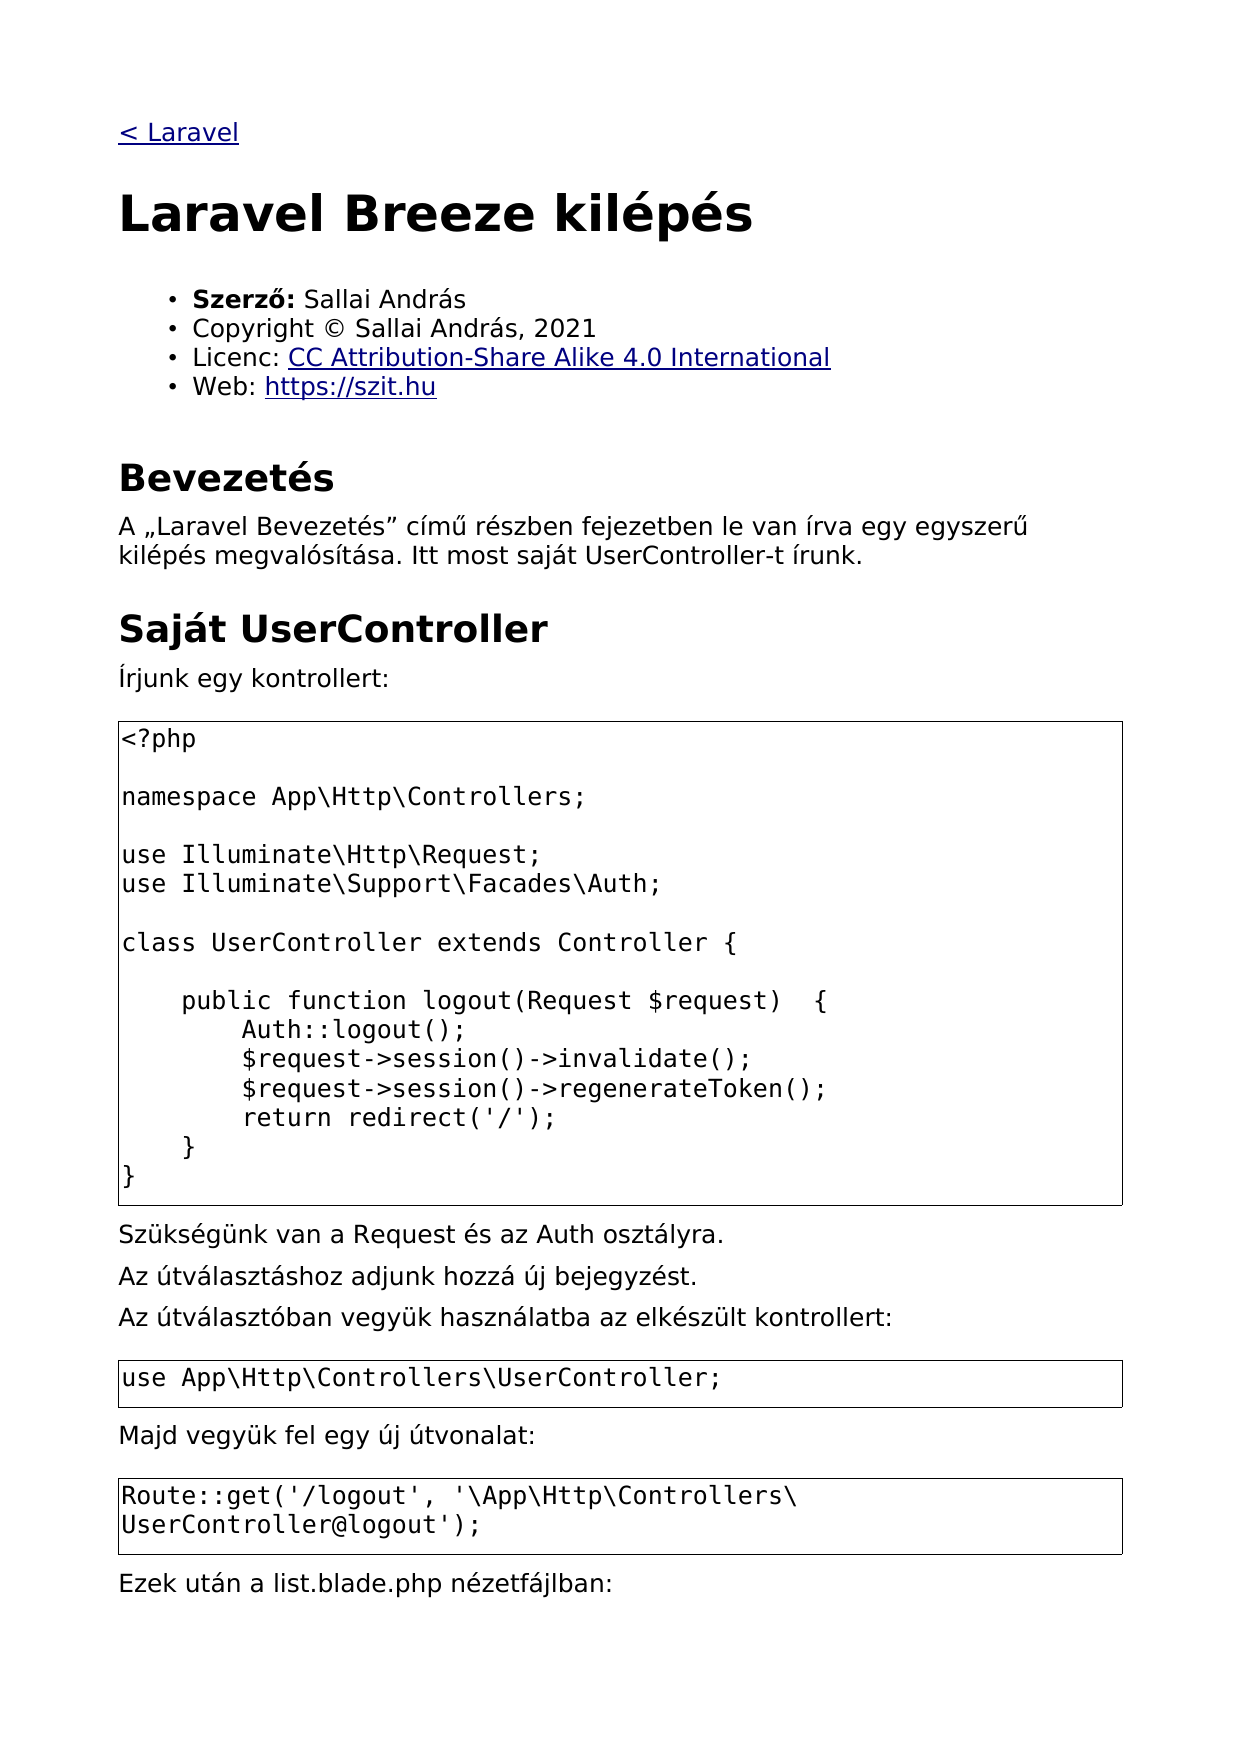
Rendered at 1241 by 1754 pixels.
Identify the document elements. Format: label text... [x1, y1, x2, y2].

text Az útválasztáshoz adjunk hozzá új bejegyzést. [118, 1262, 1122, 1291]
table_header use App\Http\Controllers\UserController; [119, 1361, 1122, 1407]
table_header Route::get('/logout', '\App\Http\Controllers\UserController@logout'); [119, 1479, 1122, 1554]
text A „Laravel Bevezetés” című részben fejezetben le van írva egy egyszerű kilépés megvalósítása. Itt most saját UserController-t írunk. [118, 512, 1122, 571]
text < Laravel [118, 118, 1122, 147]
subtitle Bevezetés [118, 456, 1122, 500]
text Írjunk egy kontrollert: [118, 664, 1122, 693]
list Web: https://szit.hu [177, 372, 1122, 402]
list Licenc: CC Attribution-Share Alike 4.0 International [177, 343, 1122, 372]
subtitle Laravel Breeze kilépés [118, 185, 1122, 243]
text Szükségünk van a Request és az Auth osztályra. [118, 1220, 1122, 1249]
list Copyright © Sallai András, 2021 [177, 314, 1122, 343]
list Szerző: Sallai András [177, 285, 1122, 314]
text Az útválasztóban vegyük használatba az elkészült kontrollert: [118, 1303, 1122, 1332]
text Ezek után a list.blade.php nézetfájlban: [118, 1569, 1122, 1598]
text Majd vegyük fel egy új útvonalat: [118, 1422, 1122, 1451]
subtitle Saját UserController [118, 608, 1122, 652]
table_header <?php namespace App\Http\Controllers; use Illuminate\Http\Request; use Illuminate\Support\Facades\Auth; class UserController extends Controller { public function logout(Request $request) { Auth::logout(); $request->session()->invalidate(); $request->session()->regenerateToken(); return redirect('/'); } } [119, 722, 1122, 1205]
